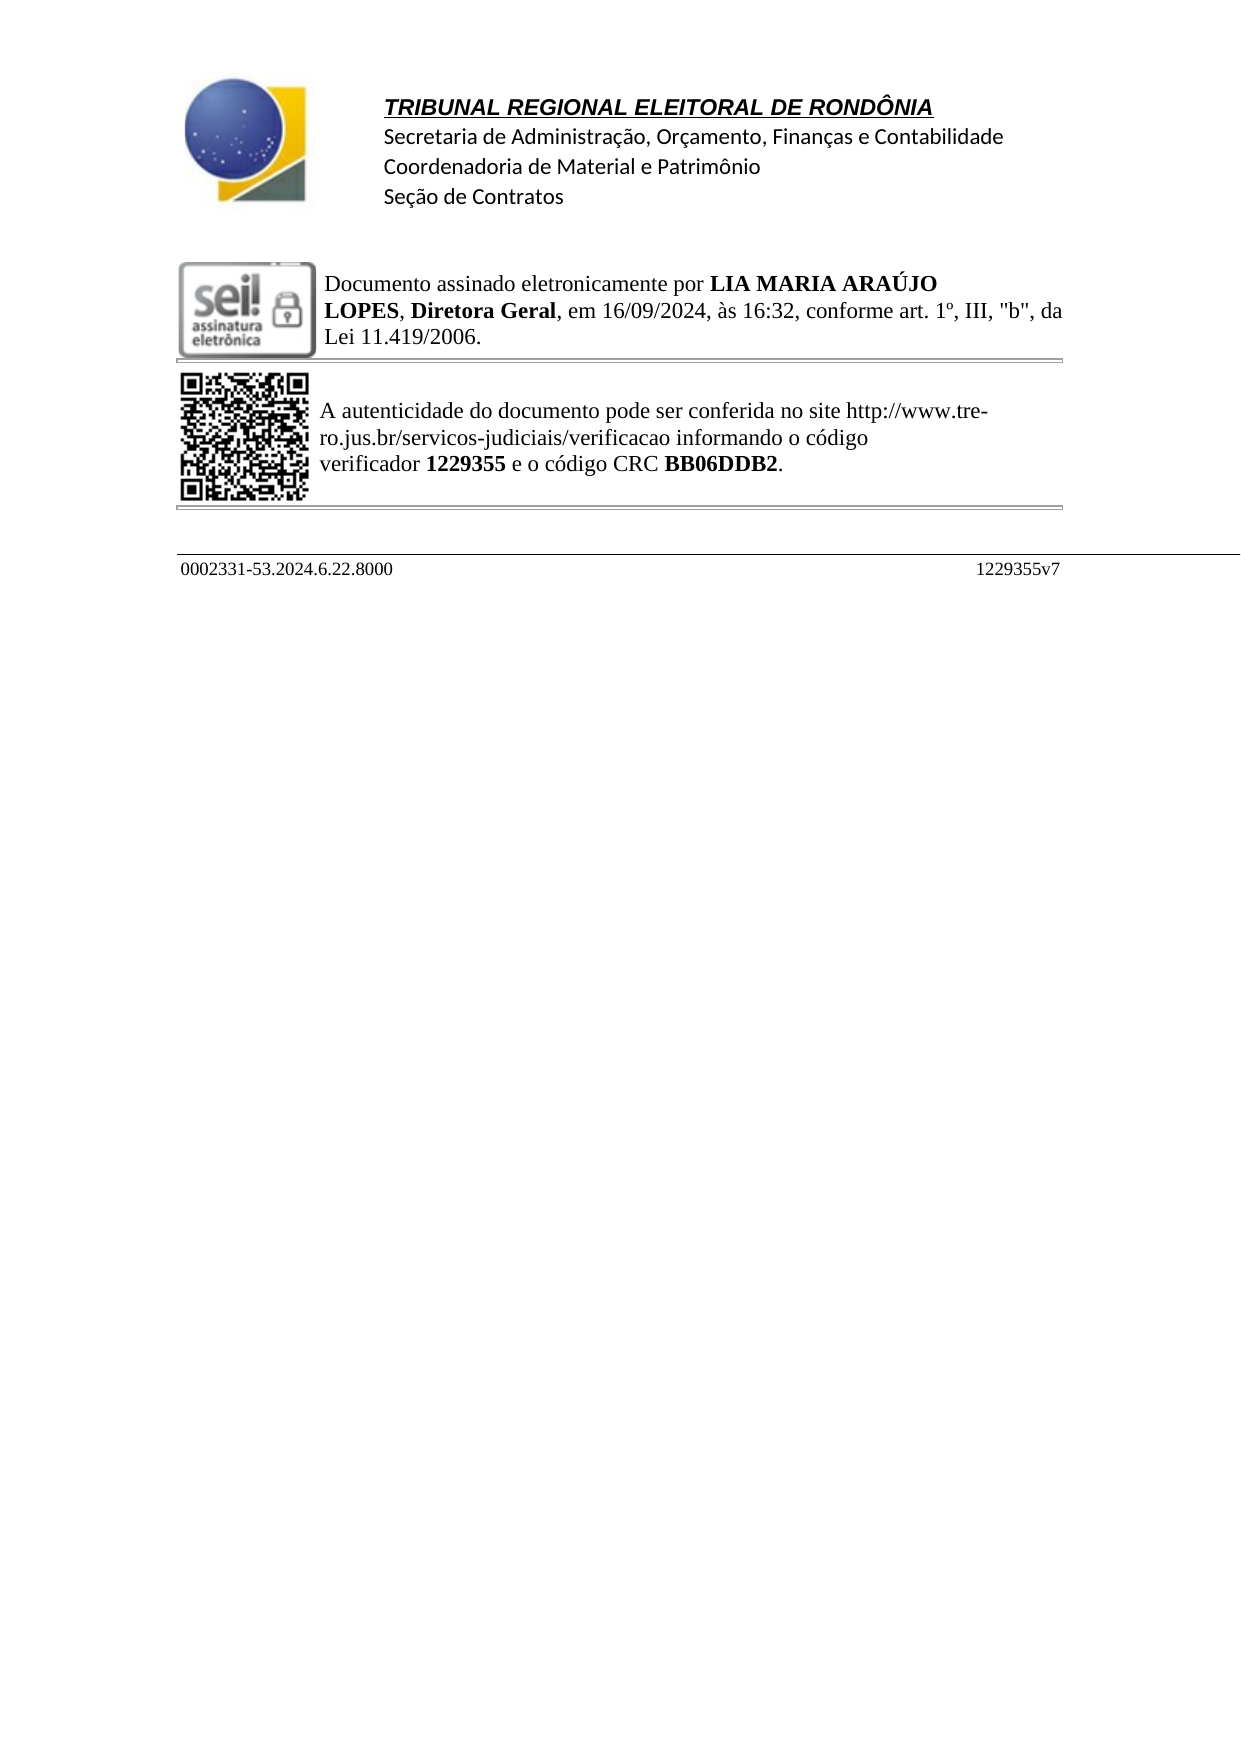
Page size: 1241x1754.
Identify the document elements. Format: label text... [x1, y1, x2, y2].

table_header 1229355v7 [620, 555, 1063, 583]
table_header [177, 369, 318, 505]
table_header Documento assinado eletronicamente por LIA MARIA ARAÚJO LOPES, Diretora Geral, em 16/09/2024, às 16:32, conforme art. 1º, III, "b", da Lei 11.419/2006. [323, 261, 1072, 359]
table_header A autenticidade do documento pode ser conferida no site http://www.tre-ro.jus.br/servicos-judiciais/verificacao informando o código verificador 1229355 e o código CRC BB06DDB2. [318, 369, 1072, 505]
table_header 0002331-53.2024.6.22.8000 [177, 555, 620, 583]
table_header [177, 261, 322, 358]
